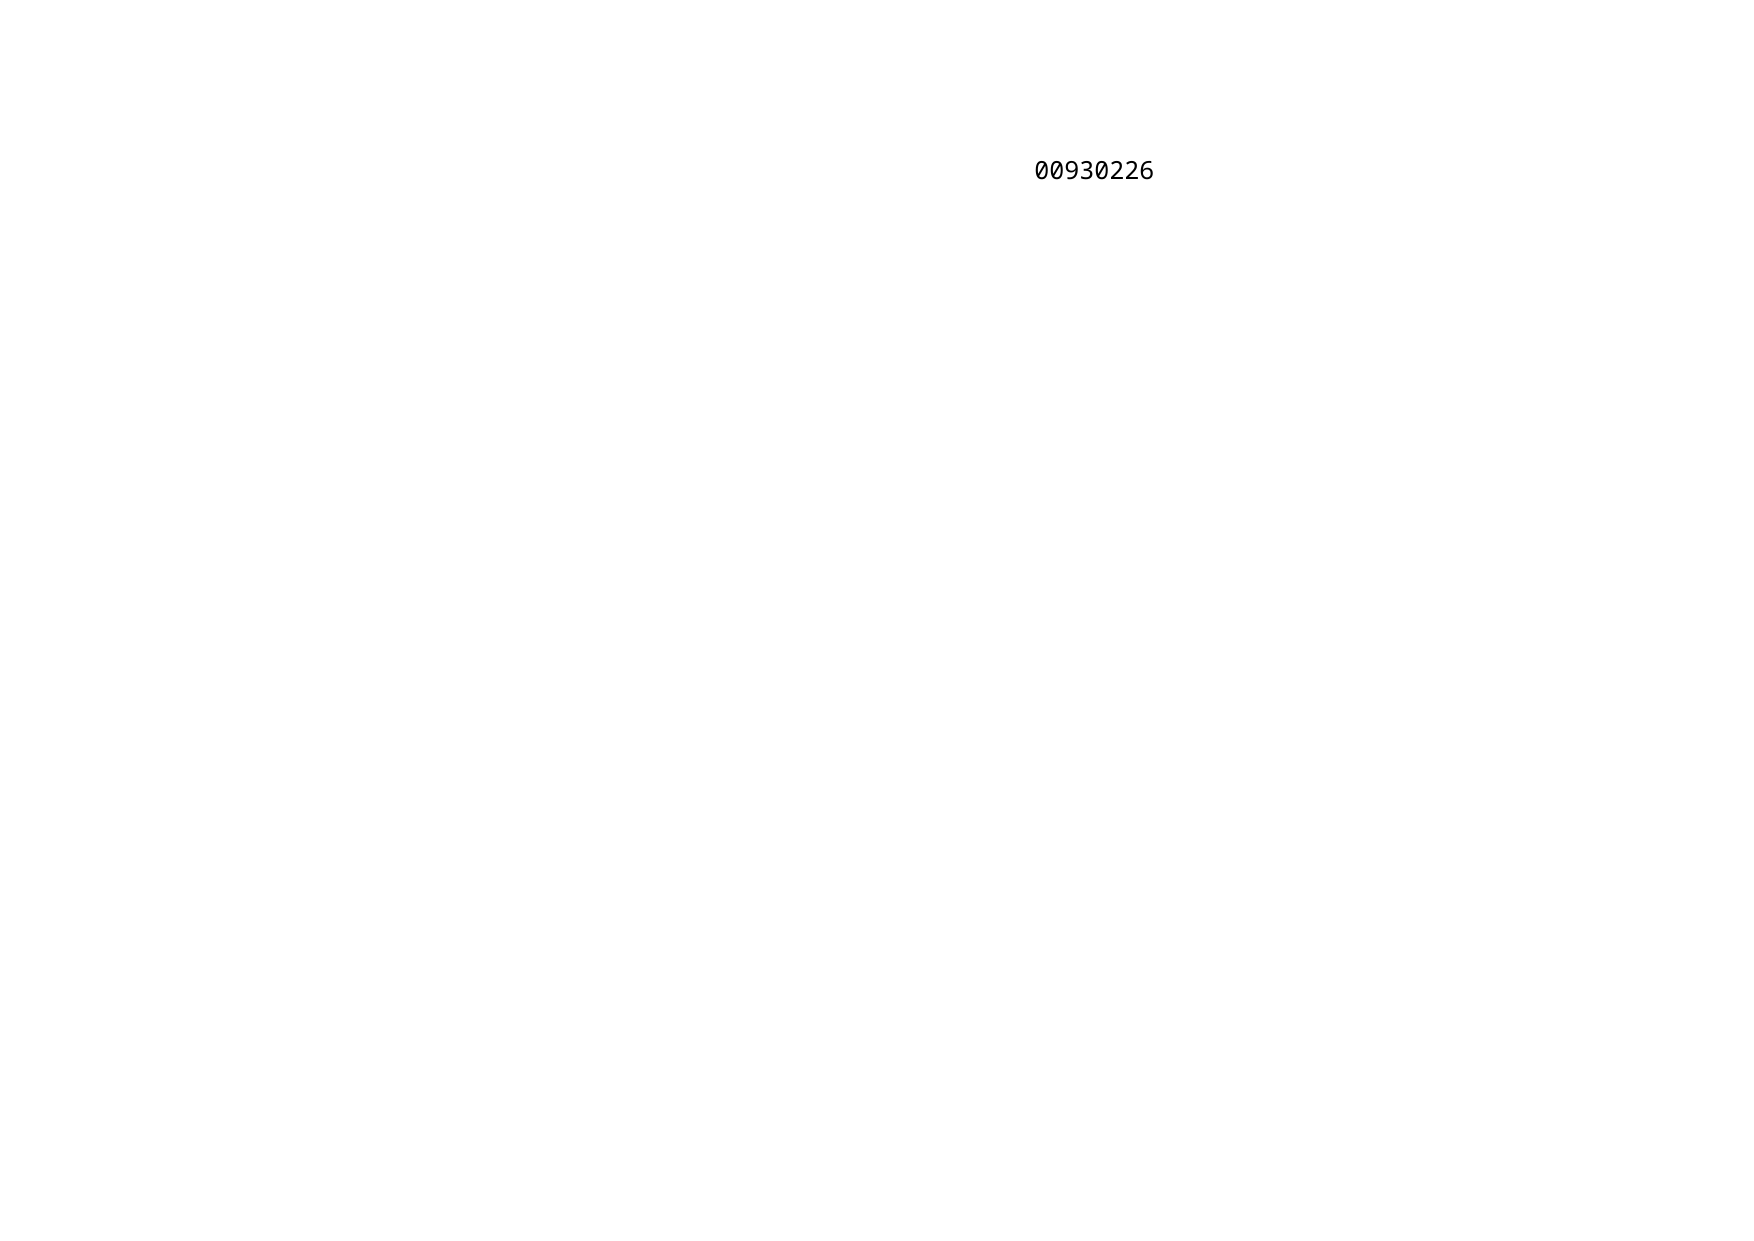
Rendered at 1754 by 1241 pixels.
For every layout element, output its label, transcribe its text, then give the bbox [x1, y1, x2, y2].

table_cell [908, 89, 1088, 152]
table_cell [1088, 89, 1236, 152]
table_cell [728, 89, 908, 152]
table_cell [207, 89, 580, 152]
table_cell [580, 89, 728, 152]
text 00930226 [59, 152, 1695, 186]
table_cell [59, 89, 207, 152]
table_cell [1236, 89, 1597, 152]
